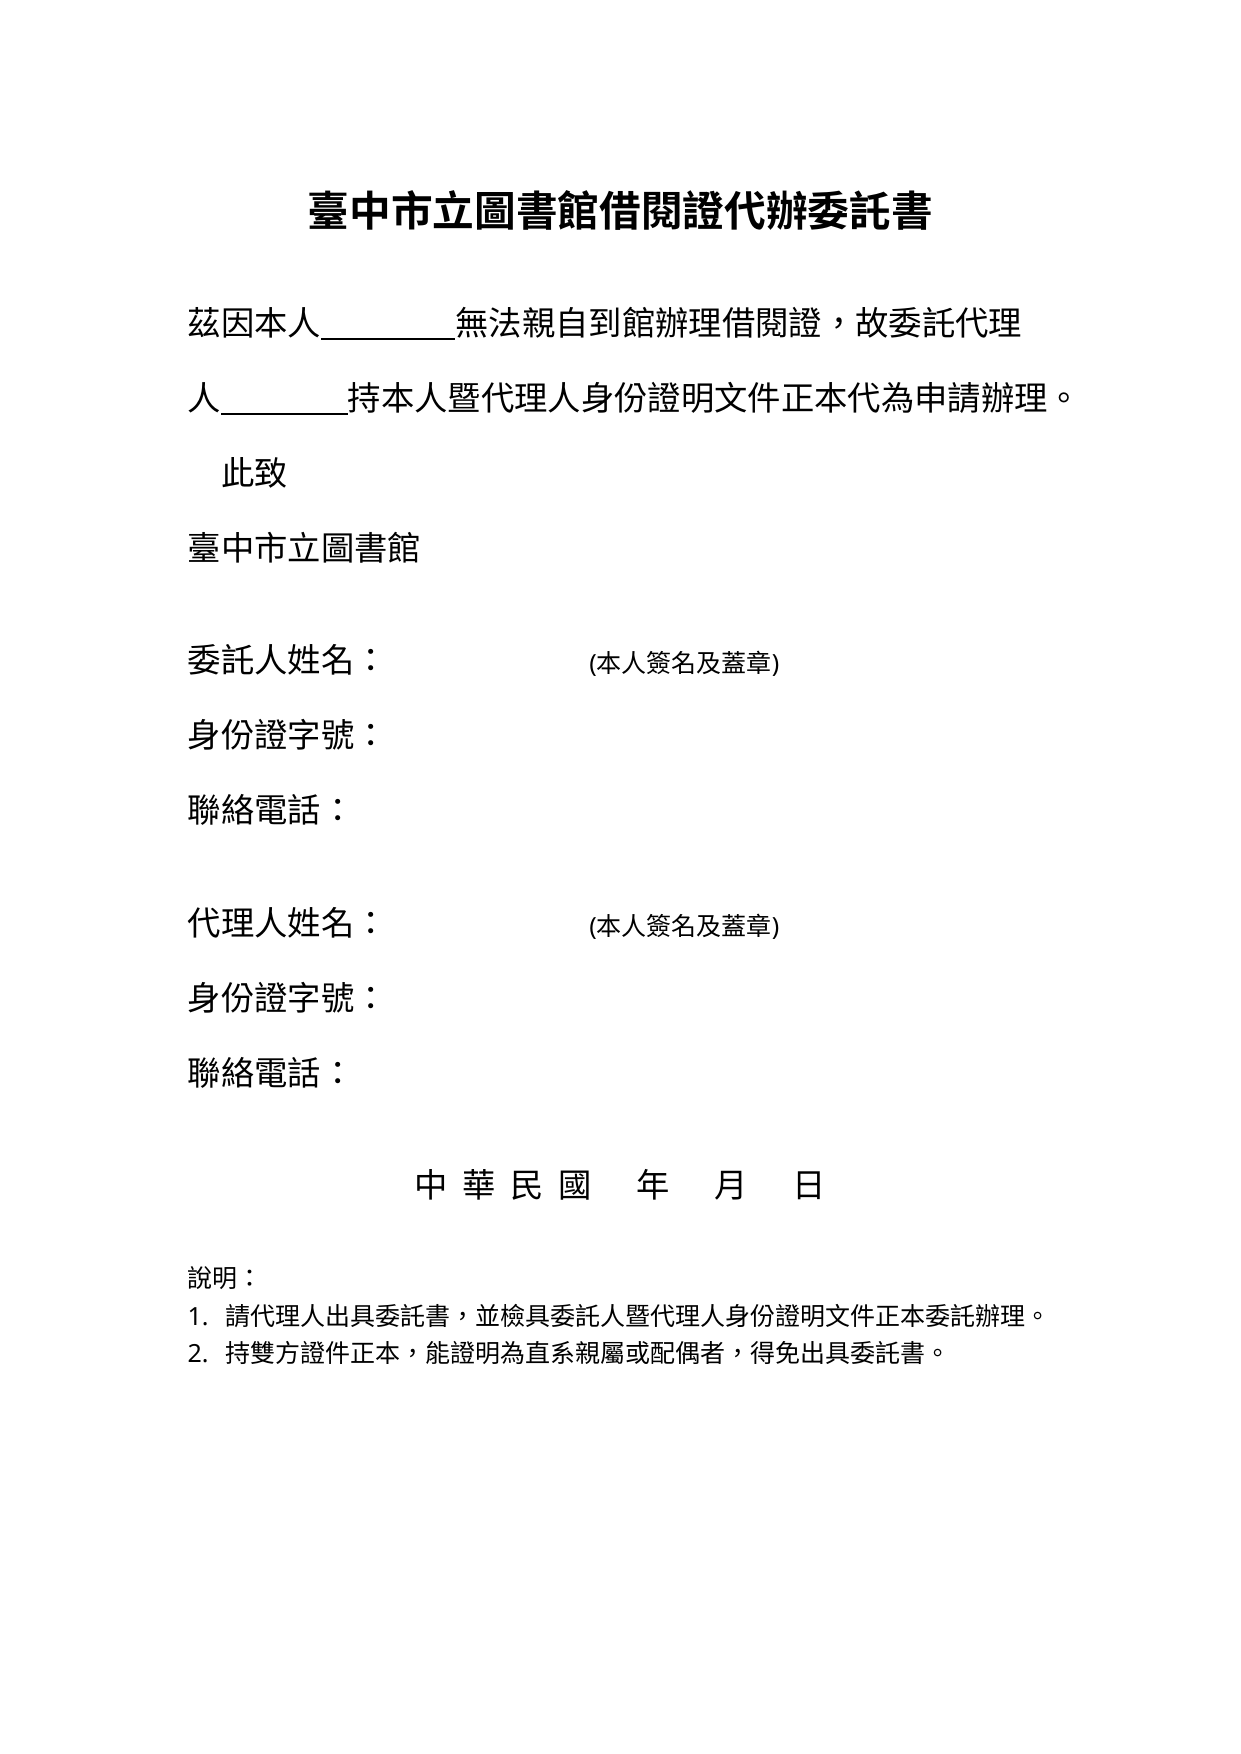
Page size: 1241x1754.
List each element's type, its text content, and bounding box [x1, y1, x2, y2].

list 請代理人出具委託書，並檢具委託人暨代理人身份證明文件正本委託辦理。 [187, 1289, 1053, 1327]
text 臺中市立圖書館借閱證代辦委託書 [187, 164, 1053, 239]
text 臺中市立圖書館 [187, 502, 1053, 577]
list 持雙方證件正本，能證明為直系親屬或配偶者，得免出具委託書。 [187, 1327, 1053, 1364]
text 此致 [187, 427, 1053, 502]
text 說明： [187, 1252, 1053, 1289]
text 身份證字號： [187, 952, 1053, 1027]
text 代理人姓名： (本人簽名及蓋章) [187, 877, 1053, 952]
text 身份證字號： [187, 689, 1053, 764]
text 茲因本人 無法親自到館辦理借閱證，故委託代理人 持本人暨代理人身份證明文件正本代為申請辦理。 [187, 277, 1053, 427]
text 聯絡電話： [187, 1027, 1053, 1102]
text 中 華 民 國 年 月 日 [187, 1139, 1053, 1214]
text 委託人姓名： (本人簽名及蓋章) [187, 614, 1053, 689]
text 聯絡電話： [187, 764, 1053, 839]
